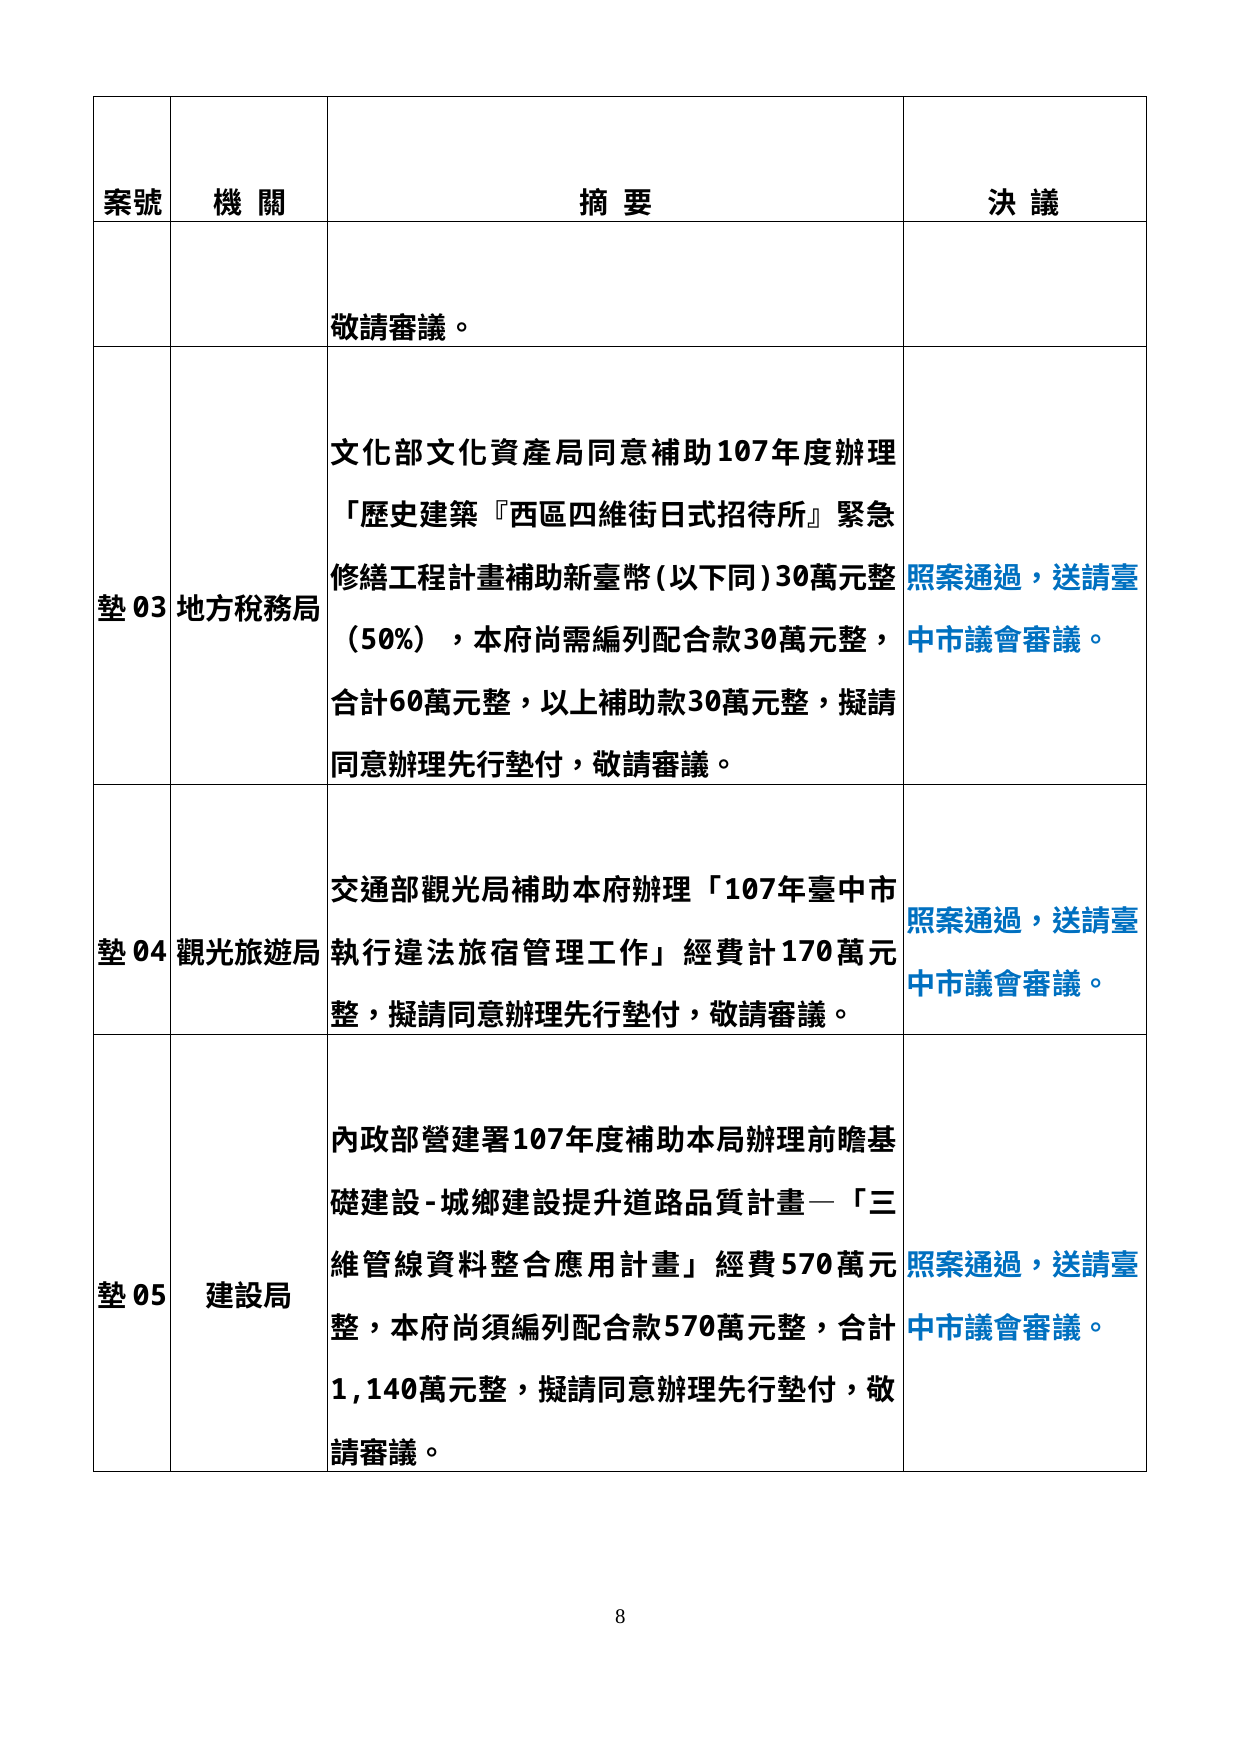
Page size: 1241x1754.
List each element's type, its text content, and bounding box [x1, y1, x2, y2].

table_cell 墊05 [94, 1035, 170, 1471]
table_header 案號 [94, 97, 170, 221]
table_cell 地方稅務局 [171, 347, 327, 784]
table_header 機 關 [171, 97, 327, 221]
table_cell 照案通過，送請臺中市議會審議。 [904, 347, 1146, 784]
table_cell [171, 222, 327, 346]
table_cell 交通部觀光局補助本府辦理「107年臺中市執行違法旅宿管理工作」經費計170萬元整，擬請同意辦理先行墊付，敬請審議。 [328, 785, 903, 1034]
table_cell 墊04 [94, 785, 170, 1034]
table_cell 墊03 [94, 347, 170, 784]
table_cell [904, 222, 1146, 346]
table_cell 照案通過，送請臺中市議會審議。 [904, 785, 1146, 1034]
table_cell 文化部文化資產局同意補助107年度辦理「歷史建築『西區四維街日式招待所』緊急修繕工程計畫補助新臺幣(以下同)30萬元整（50%），本府尚需編列配合款30萬元整，合計60萬元整，以上補助款30萬元整，擬請同意辦理先行墊付，敬請審議。 [328, 347, 903, 784]
table_header 決 議 [904, 97, 1146, 221]
table_cell 觀光旅遊局 [171, 785, 327, 1034]
table_cell 建設局 [171, 1035, 327, 1471]
table_header 摘 要 [328, 97, 903, 221]
table_cell 照案通過，送請臺中市議會審議。 [904, 1035, 1146, 1471]
table_cell 內政部營建署107年度補助本局辦理前瞻基礎建設-城鄉建設提升道路品質計畫—「三維管線資料整合應用計畫」經費570萬元整，本府尚須編列配合款570萬元整，合計1,140萬元整，擬請同意辦理先行墊付，敬請審議。 [328, 1035, 903, 1471]
table_cell 敬請審議。 [328, 222, 903, 346]
table_cell [94, 222, 170, 346]
